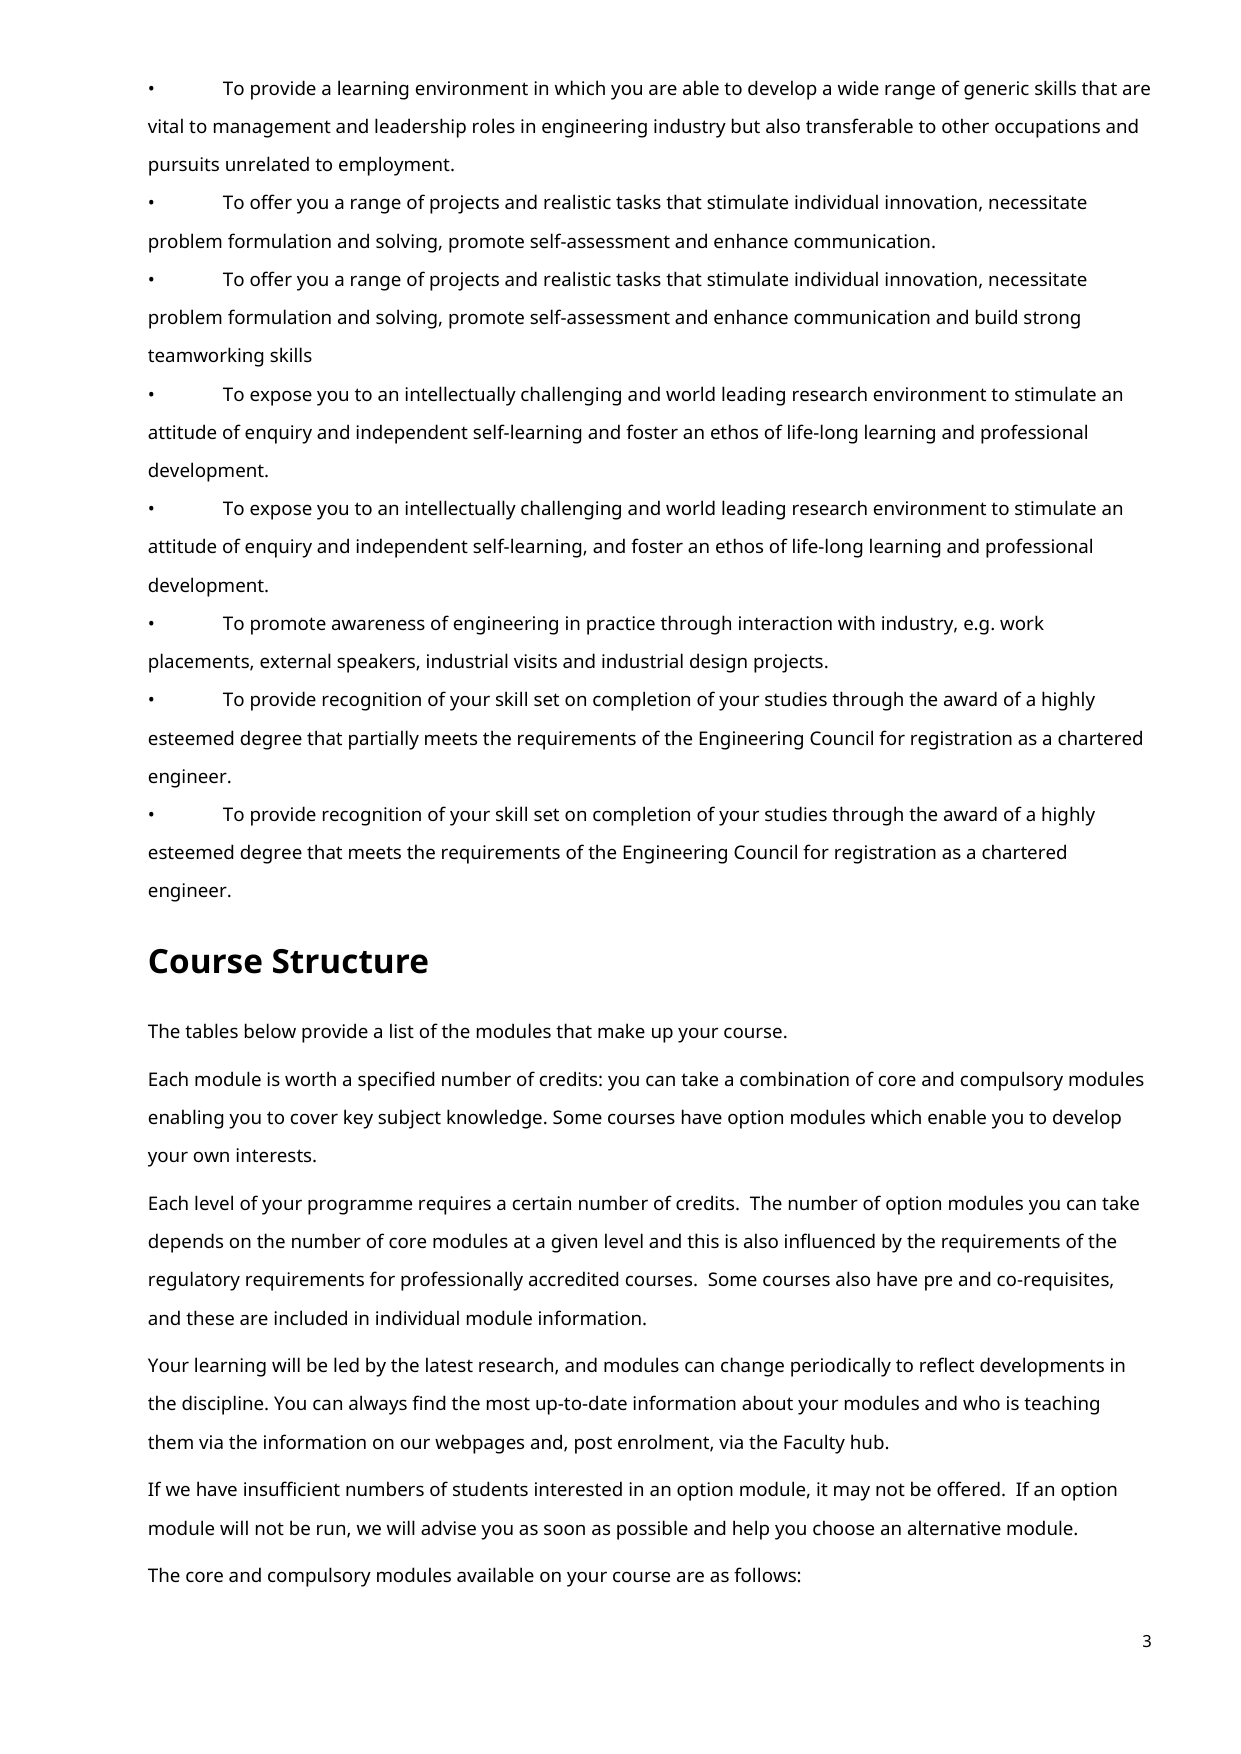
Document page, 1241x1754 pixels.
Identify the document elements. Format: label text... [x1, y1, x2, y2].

subtitle Course Structure [148, 938, 1152, 983]
text Each module is worth a specified number of credits: you can take a combination of core and compulsory modules enabling you to cover key subject knowledge. Some courses have option modules which enable you to develop your own interests. [148, 1066, 1152, 1168]
text The tables below provide a list of the modules that make up your course. [148, 1018, 1152, 1044]
text Each level of your programme requires a certain number of credits. The number of option modules you can take depends on the number of core modules at a given level and this is also influenced by the requirements of the regulatory requirements for professionally accredited courses. Some courses also have pre and co-requisites, and these are included in individual module information. [148, 1190, 1152, 1330]
text If we have insufficient numbers of students interested in an option module, it may not be offered. If an option module will not be run, we will advise you as soon as possible and help you choose an alternative module. [148, 1477, 1152, 1540]
text • To provide a learning environment in which you are able to develop a wide range of generic skills that are vital to management and leadership roles in engineering industry but also transferable to other occupations and pursuits unrelated to employment. • To offer you a range of projects and realistic tasks that stimulate individual innovation, necessitate problem formulation and solving, promote self-assessment and enhance communication. • To offer you a range of projects and realistic tasks that stimulate individual innovation, necessitate problem formulation and solving, promote self-assessment and enhance communication and build strong teamworking skills • To expose you to an intellectually challenging and world leading research environment to stimulate an attitude of enquiry and independent self-learning and foster an ethos of life-long learning and professional development. • To expose you to an intellectually challenging and world leading research environment to stimulate an attitude of enquiry and independent self-learning, and foster an ethos of life-long learning and professional development. • To promote awareness of engineering in practice through interaction with industry, e.g. work placements, external speakers, industrial visits and industrial design projects. • To provide recognition of your skill set on completion of your studies through the award of a highly esteemed degree that partially meets the requirements of the Engineering Council for registration as a chartered engineer. • To provide recognition of your skill set on completion of your studies through the award of a highly esteemed degree that meets the requirements of the Engineering Council for registration as a chartered engineer. [148, 75, 1152, 903]
text The core and compulsory modules available on your course are as follows: [148, 1562, 1152, 1588]
text Your learning will be led by the latest research, and modules can change periodically to reflect developments in the discipline. You can always find the most up-to-date information about your modules and who is teaching them via the information on our webpages and, post enrolment, via the Faculty hub. [148, 1352, 1152, 1454]
